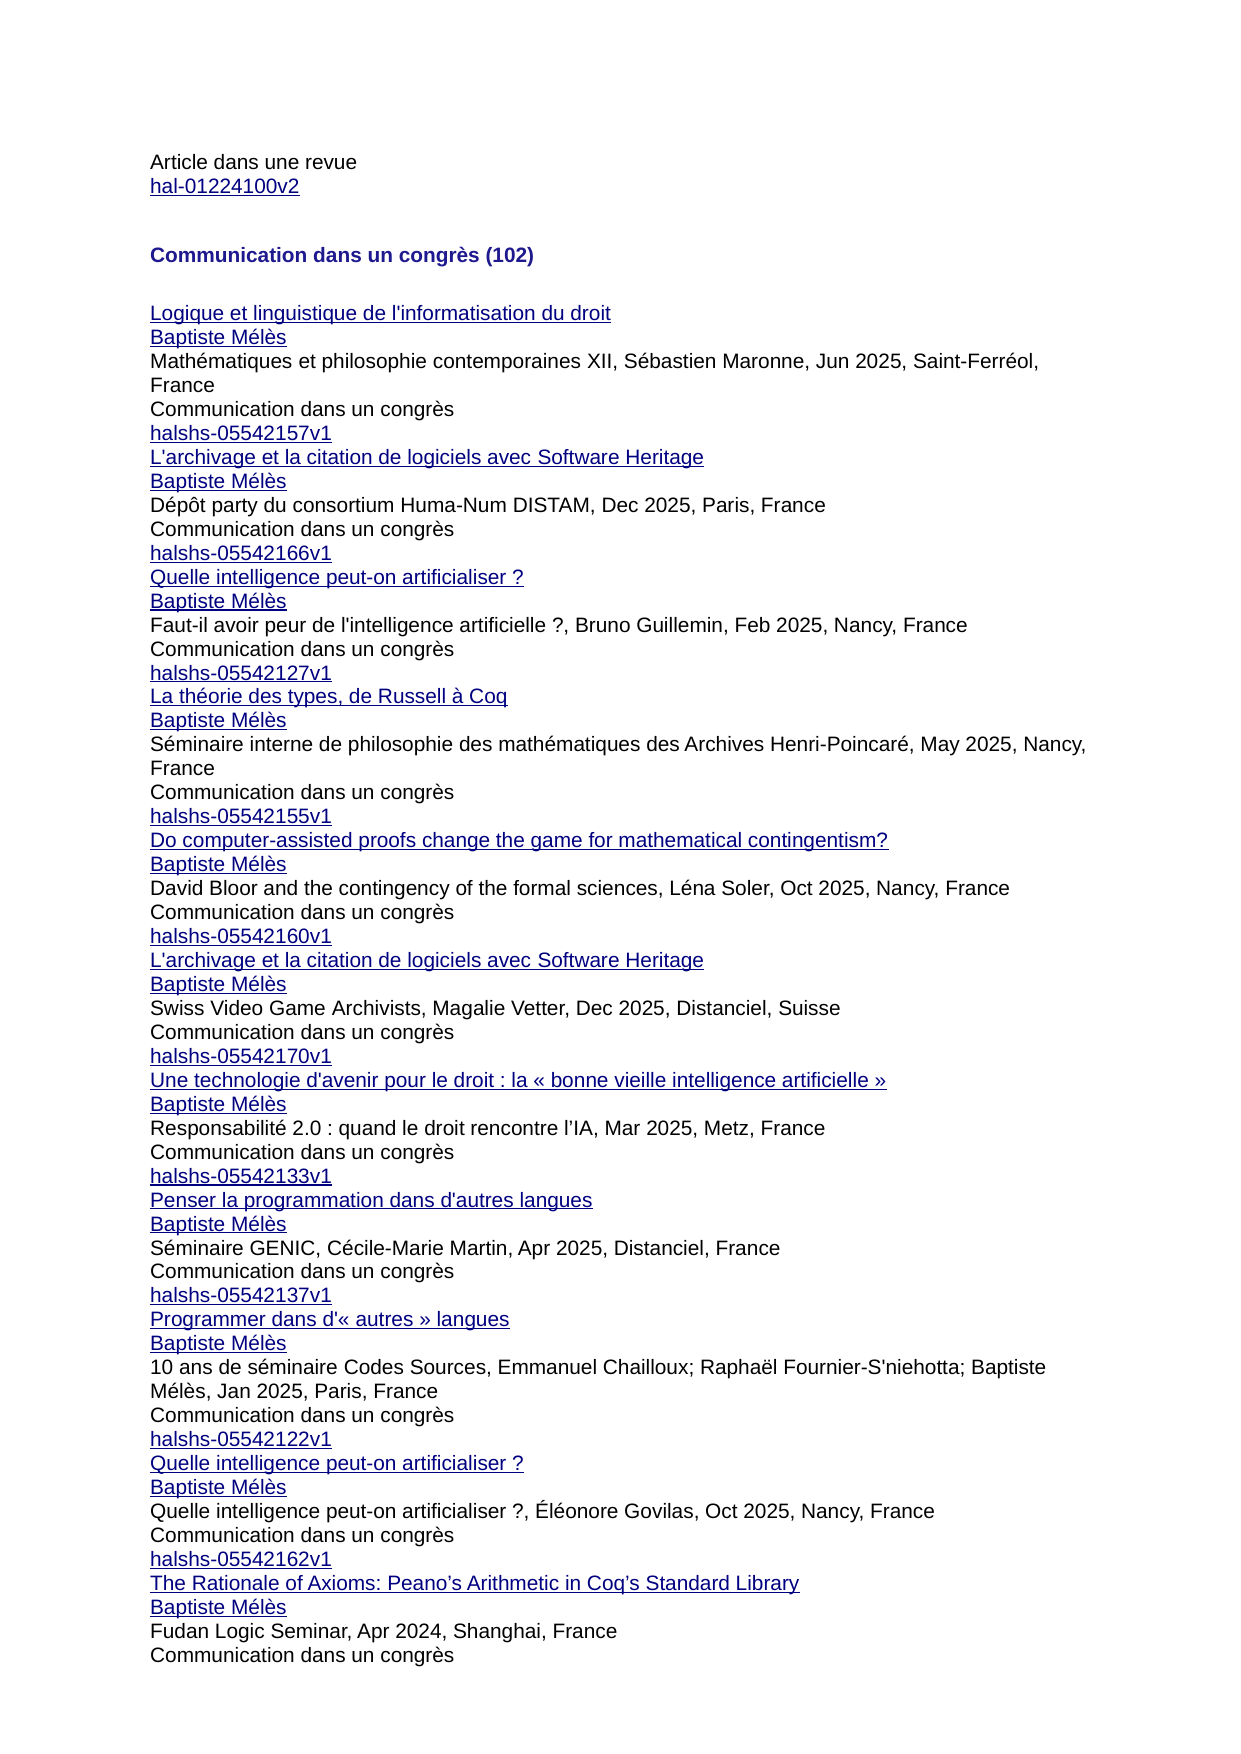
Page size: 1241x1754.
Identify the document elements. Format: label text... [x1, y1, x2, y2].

table_header Logique et linguistique de l'informatisation du droit Baptiste Mélès Mathématiques et philosophie contemporaines XII, Sébastien Maronne, Jun 2025, Saint-Ferréol, France Communication dans un congrès halshs-05542157v1 [150, 301, 1090, 445]
table_cell L'archivage et la citation de logiciels avec Software Heritage Baptiste Mélès Swiss Video Game Archivists, Magalie Vetter, Dec 2025, Distanciel, Suisse Communication dans un congrès halshs-05542170v1 [150, 948, 1090, 1068]
table_cell Penser la programmation dans d'autres langues Baptiste Mélès Séminaire GENIC, Cécile-Marie Martin, Apr 2025, Distanciel, France Communication dans un congrès halshs-05542137v1 [150, 1188, 1090, 1307]
table_cell Quelle intelligence peut-on artificialiser ? Baptiste Mélès Faut-il avoir peur de l'intelligence artificielle ?, Bruno Guillemin, Feb 2025, Nancy, France Communication dans un congrès halshs-05542127v1 [150, 565, 1090, 684]
table_cell Une technologie d'avenir pour le droit : la « bonne vieille intelligence artificielle » Baptiste Mélès Responsabilité 2.0 : quand le droit rencontre l’IA, Mar 2025, Metz, France Communication dans un congrès halshs-05542133v1 [150, 1068, 1090, 1187]
table_cell Article dans une revue hal-01224100v2 [150, 150, 1090, 198]
table_cell Quelle intelligence peut-on artificialiser ? Baptiste Mélès Quelle intelligence peut-on artificialiser ?, Éléonore Govilas, Oct 2025, Nancy, France Communication dans un congrès halshs-05542162v1 [150, 1451, 1090, 1571]
subtitle Communication dans un congrès (102) [150, 243, 1090, 267]
table_cell L'archivage et la citation de logiciels avec Software Heritage Baptiste Mélès Dépôt party du consortium Huma-Num DISTAM, Dec 2025, Paris, France Communication dans un congrès halshs-05542166v1 [150, 445, 1090, 564]
table_cell La théorie des types, de Russell à Coq Baptiste Mélès Séminaire interne de philosophie des mathématiques des Archives Henri-Poincaré, May 2025, Nancy, France Communication dans un congrès halshs-05542155v1 [150, 684, 1090, 828]
table_cell Programmer dans d'« autres » langues Baptiste Mélès 10 ans de séminaire Codes Sources, Emmanuel Chailloux; Raphaël Fournier-S'niehotta; Baptiste Mélès, Jan 2025, Paris, France Communication dans un congrès halshs-05542122v1 [150, 1307, 1090, 1451]
table_cell The Rationale of Axioms: Peano’s Arithmetic in Coq’s Standard Library Baptiste Mélès Fudan Logic Seminar, Apr 2024, Shanghai, France Communication dans un congrès [150, 1571, 1090, 1667]
table_cell Do computer-assisted proofs change the game for mathematical contingentism? Baptiste Mélès David Bloor and the contingency of the formal sciences, Léna Soler, Oct 2025, Nancy, France Communication dans un congrès halshs-05542160v1 [150, 828, 1090, 948]
